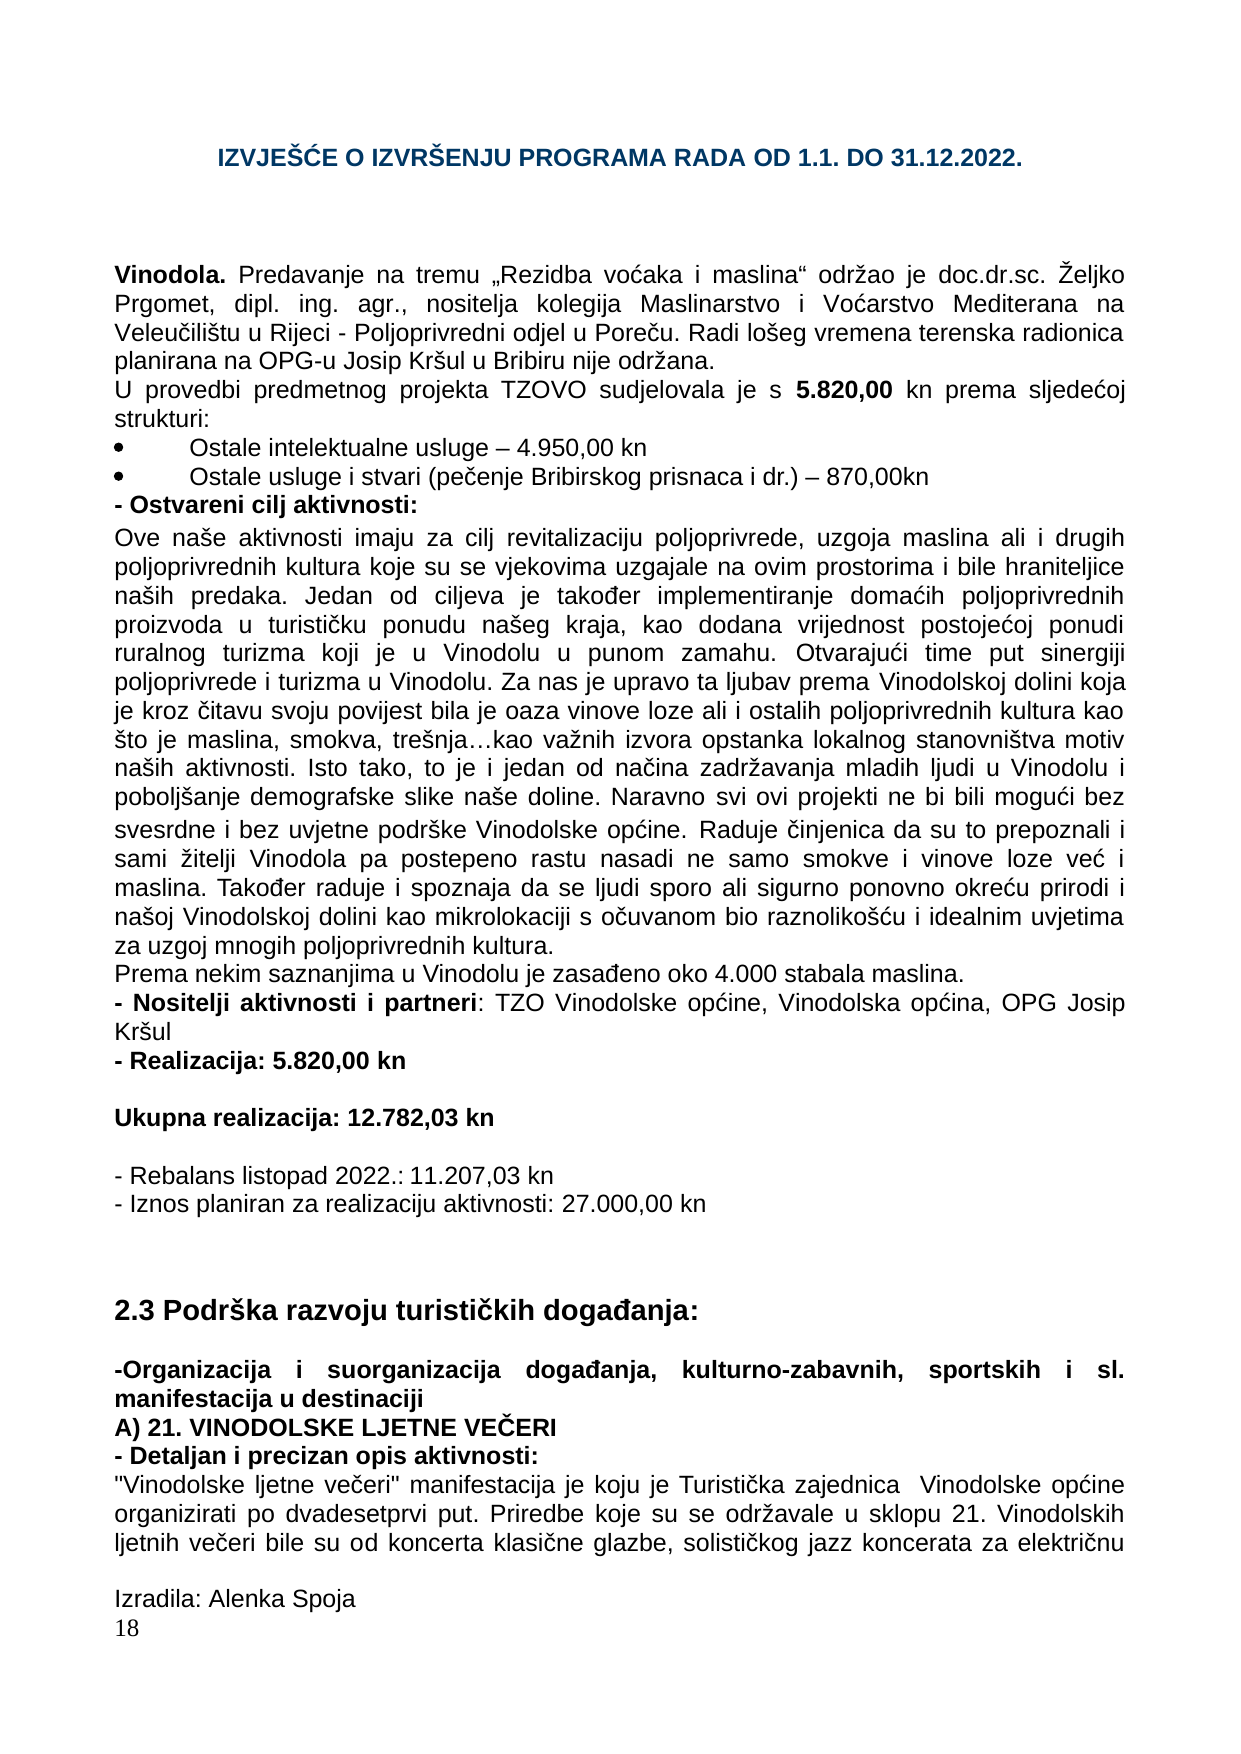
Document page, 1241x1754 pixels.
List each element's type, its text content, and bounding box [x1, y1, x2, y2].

text - Realizacija: 5.820,00 kn [114, 1046, 1126, 1074]
text Ukupna realizacija: 12.782,03 kn [114, 1103, 1126, 1132]
list Vinodola. Predavanje na tremu „Rezidba voćaka i maslina“ održao je doc.dr.sc. Željko Prgomet, dipl. ing. agr., nositelja kolegija Maslinarstvo i Voćarstvo Mediterana na Veleučilištu u Rijeci - Poljoprivredni odjel u Poreču. Radi lošeg vremena terenska radionica planirana na OPG-u Josip Kršul u Bribiru nije održana. [114, 260, 1126, 375]
text - Detaljan i precizan opis aktivnosti: [114, 1441, 1126, 1470]
text A) 21. VINODOLSKE LJETNE VEČERI [114, 1412, 1126, 1441]
text - Ostvareni cilj aktivnosti: [114, 490, 1126, 519]
text - Nositelji aktivnosti i partneri: TZO Vinodolske općine, Vinodolska općina, OPG Josip Kršul [114, 988, 1126, 1046]
text "Vinodolske ljetne večeri" manifestacija je koju je Turistička zajednica Vinodolske općine organizirati po dvadesetprvi put. Priredbe koje su se održavale u sklopu 21. Vinodolskih ljetnih večeri bile su od koncerta klasične glazbe, solističkog jazz koncerata za električnu [114, 1470, 1126, 1556]
list - Rebalans listopad 2022.: 11.207,03 kn [114, 1161, 1126, 1189]
text U provedbi predmetnog projekta TZOVO sudjelovala je s 5.820,00 kn prema sljedećoj strukturi: [114, 375, 1126, 433]
text Prema nekim saznanjima u Vinodolu je zasađeno oko 4.000 stabala maslina. [114, 959, 1126, 988]
subtitle 2.3 Podrška razvoju turističkih događanja: [114, 1293, 1126, 1326]
list Ostale intelektualne usluge – 4.950,00 kn [114, 433, 1126, 461]
text -Organizacija i suorganizacija događanja, kulturno-zabavnih, sportskih i sl. manifestacija u destinaciji [114, 1355, 1126, 1412]
list Ostale usluge i stvari (pečenje Bribirskog prisnaca i dr.) – 870,00kn [114, 461, 1126, 490]
list - Iznos planiran za realizaciju aktivnosti: 27.000,00 kn [114, 1189, 1126, 1218]
text Ove naše aktivnosti imaju za cilj revitalizaciju poljoprivrede, uzgoja maslina ali i drugih poljoprivrednih kultura koje su se vjekovima uzgajale na ovim prostorima i bile hraniteljice naših predaka. Jedan od ciljeva je također implementiranje domaćih poljoprivrednih proizvoda u turističku ponudu našeg kraja, kao dodana vrijednost postojećoj ponudi ruralnog turizma koji je u Vinodolu u punom zamahu. Otvarajući time put sinergiji poljoprivrede i turizma u Vinodolu. Za nas je upravo ta ljubav prema Vinodolskoj dolini koja je kroz čitavu svoju povijest bila je oaza vinove loze ali i ostalih poljoprivrednih kultura kao što je maslina, smokva, trešnja…kao važnih izvora opstanka lokalnog stanovništva motiv naših aktivnosti. Isto tako, to je i jedan od načina zadržavanja mladih ljudi u Vinodolu i poboljšanje demografske slike naše doline. Naravno svi ovi projekti ne bi bili mogući bez svesrdne i bez uvjetne podrške Vinodolske općine. Raduje činjenica da su to prepoznali i sami žitelji Vinodola pa postepeno rastu nasadi ne samo smokve i vinove loze već i maslina. Također raduje i spoznaja da se ljudi sporo ali sigurno ponovno okreću prirodi i našoj Vinodolskoj dolini kao mikrolokaciji s očuvanom bio raznolikošću i idealnim uvjetima za uzgoj mnogih poljoprivrednih kultura. [114, 523, 1126, 959]
